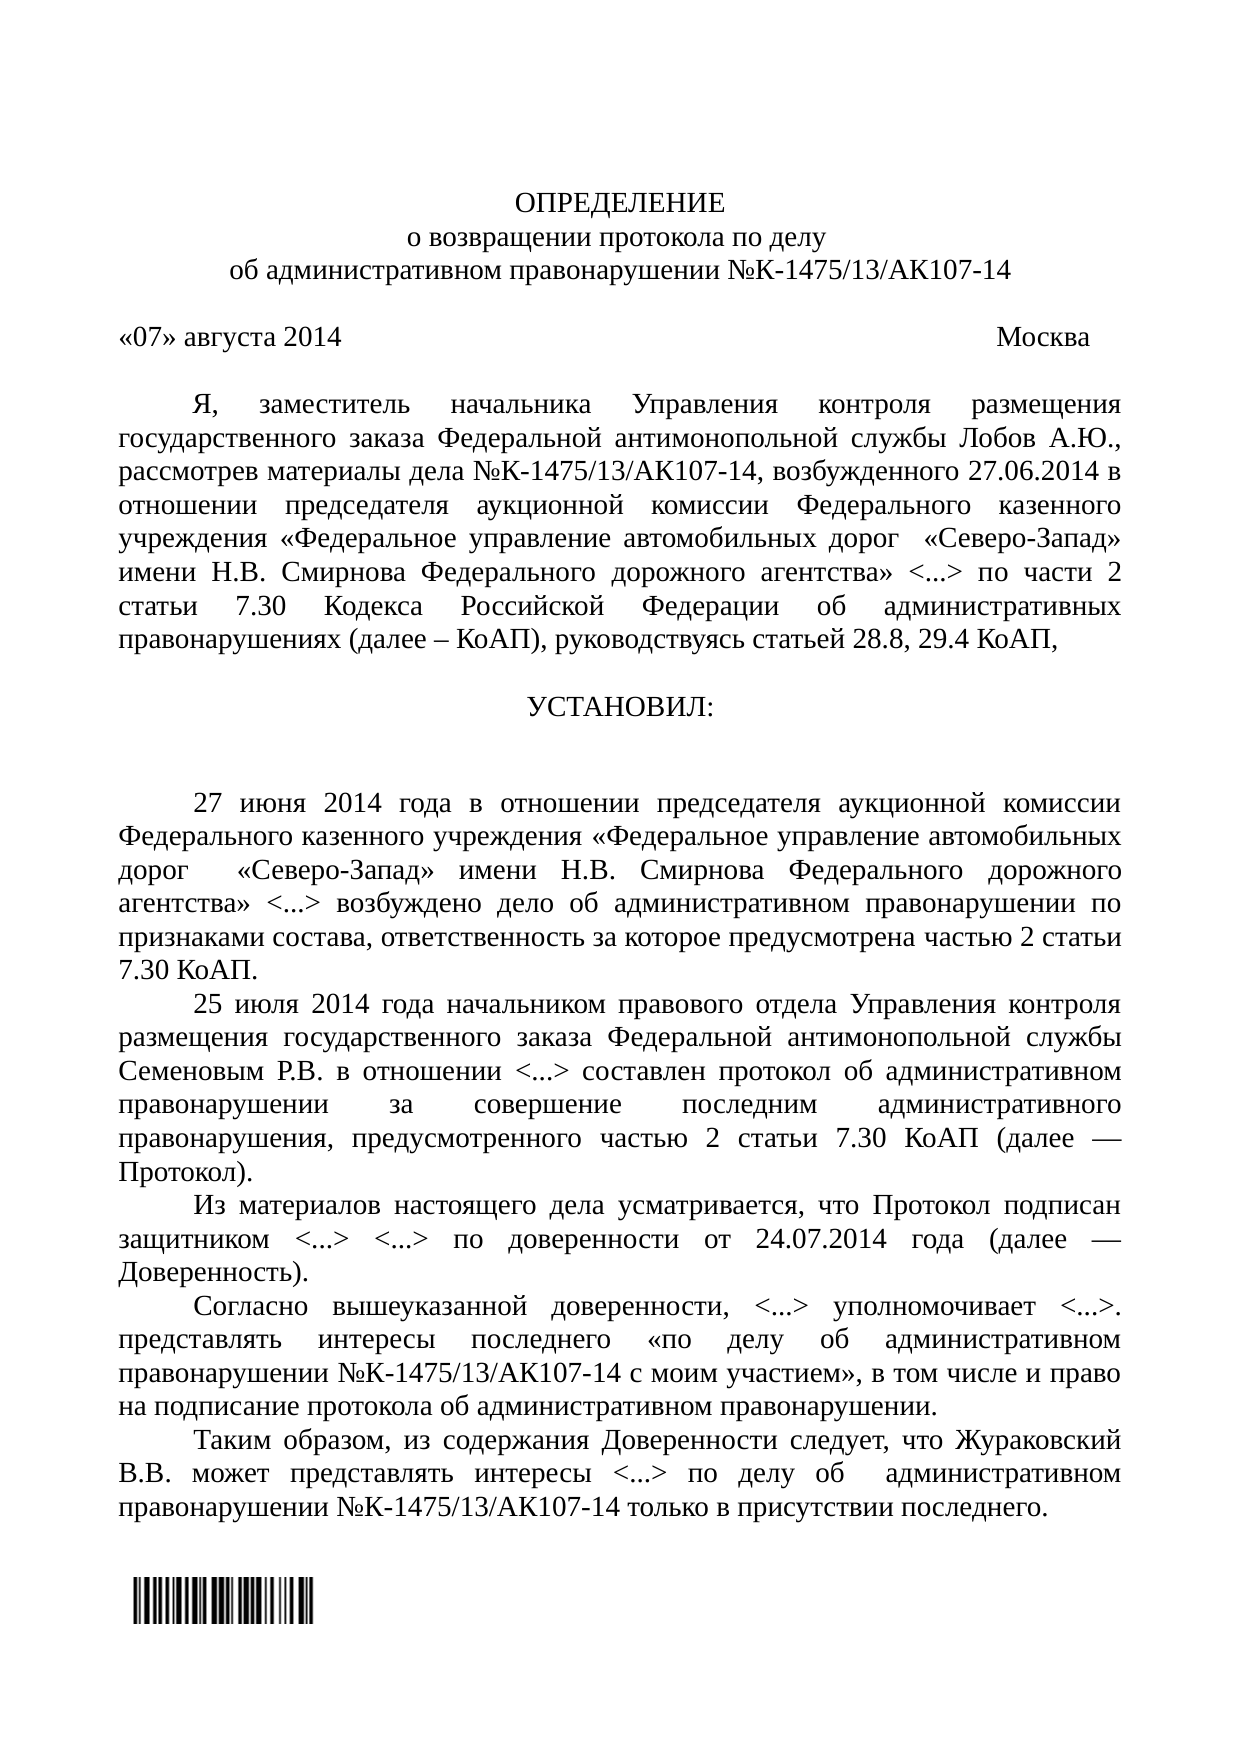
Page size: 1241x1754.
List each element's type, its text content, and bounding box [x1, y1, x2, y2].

text «07» августа 2014 Москва [118, 319, 1122, 353]
text 27 июня 2014 года в отношении председателя аукционной комиссии Федерального казенного учреждения «Федеральное управление автомобильных дорог «Северо-Запад» имени Н.В. Смирнова Федерального дорожного агентства» <...> возбуждено дело об административном правонарушении по признаками состава, ответственность за которое предусмотрена частью 2 статьи 7.30 КоАП. [118, 785, 1122, 986]
text ОПРЕДЕЛЕНИЕ [118, 185, 1122, 219]
text Из материалов настоящего дела усматривается, что Протокол подписан защитником <...> <...> по доверенности от 24.07.2014 года (далее — Доверенность). [118, 1187, 1122, 1288]
text о возвращении протокола по делу [118, 219, 1122, 252]
picture [118, 1577, 331, 1624]
text Таким образом, из содержания Доверенности следует, что Жураковский В.В. может представлять интересы <...> по делу об административном правонарушении №К-1475/13/АК107-14 только в присутствии последнего. [118, 1422, 1122, 1523]
text 25 июля 2014 года начальником правового отдела Управления контроля размещения государственного заказа Федеральной антимонопольной службы Семеновым Р.В. в отношении <...> составлен протокол об административном правонарушении за совершение последним административного правонарушения, предусмотренного частью 2 статьи 7.30 КоАП (далее — Протокол). [118, 986, 1122, 1187]
text УСТАНОВИЛ: [118, 689, 1122, 722]
text Я, заместитель начальника Управления контроля размещения государственного заказа Федеральной антимонопольной службы Лобов А.Ю., рассмотрев материалы дела №К-1475/13/АК107-14, возбужденного 27.06.2014 в отношении председателя аукционной комиссии Федерального казенного учреждения «Федеральное управление автомобильных дорог «Северо-Запад» имени Н.В. Смирнова Федерального дорожного агентства» <...> по части 2 статьи 7.30 Кодекса Российской Федерации об административных правонарушениях (далее – КоАП), руководствуясь статьей 28.8, 29.4 КоАП, [118, 386, 1122, 655]
text Согласно вышеуказанной доверенности, <...> уполномочивает <...>. представлять интересы последнего «по делу об административном правонарушении №К-1475/13/АК107-14 с моим участием», в том числе и право на подписание протокола об административном правонарушении. [118, 1288, 1122, 1422]
text об административном правонарушении №К-1475/13/АК107-14 [118, 252, 1122, 286]
